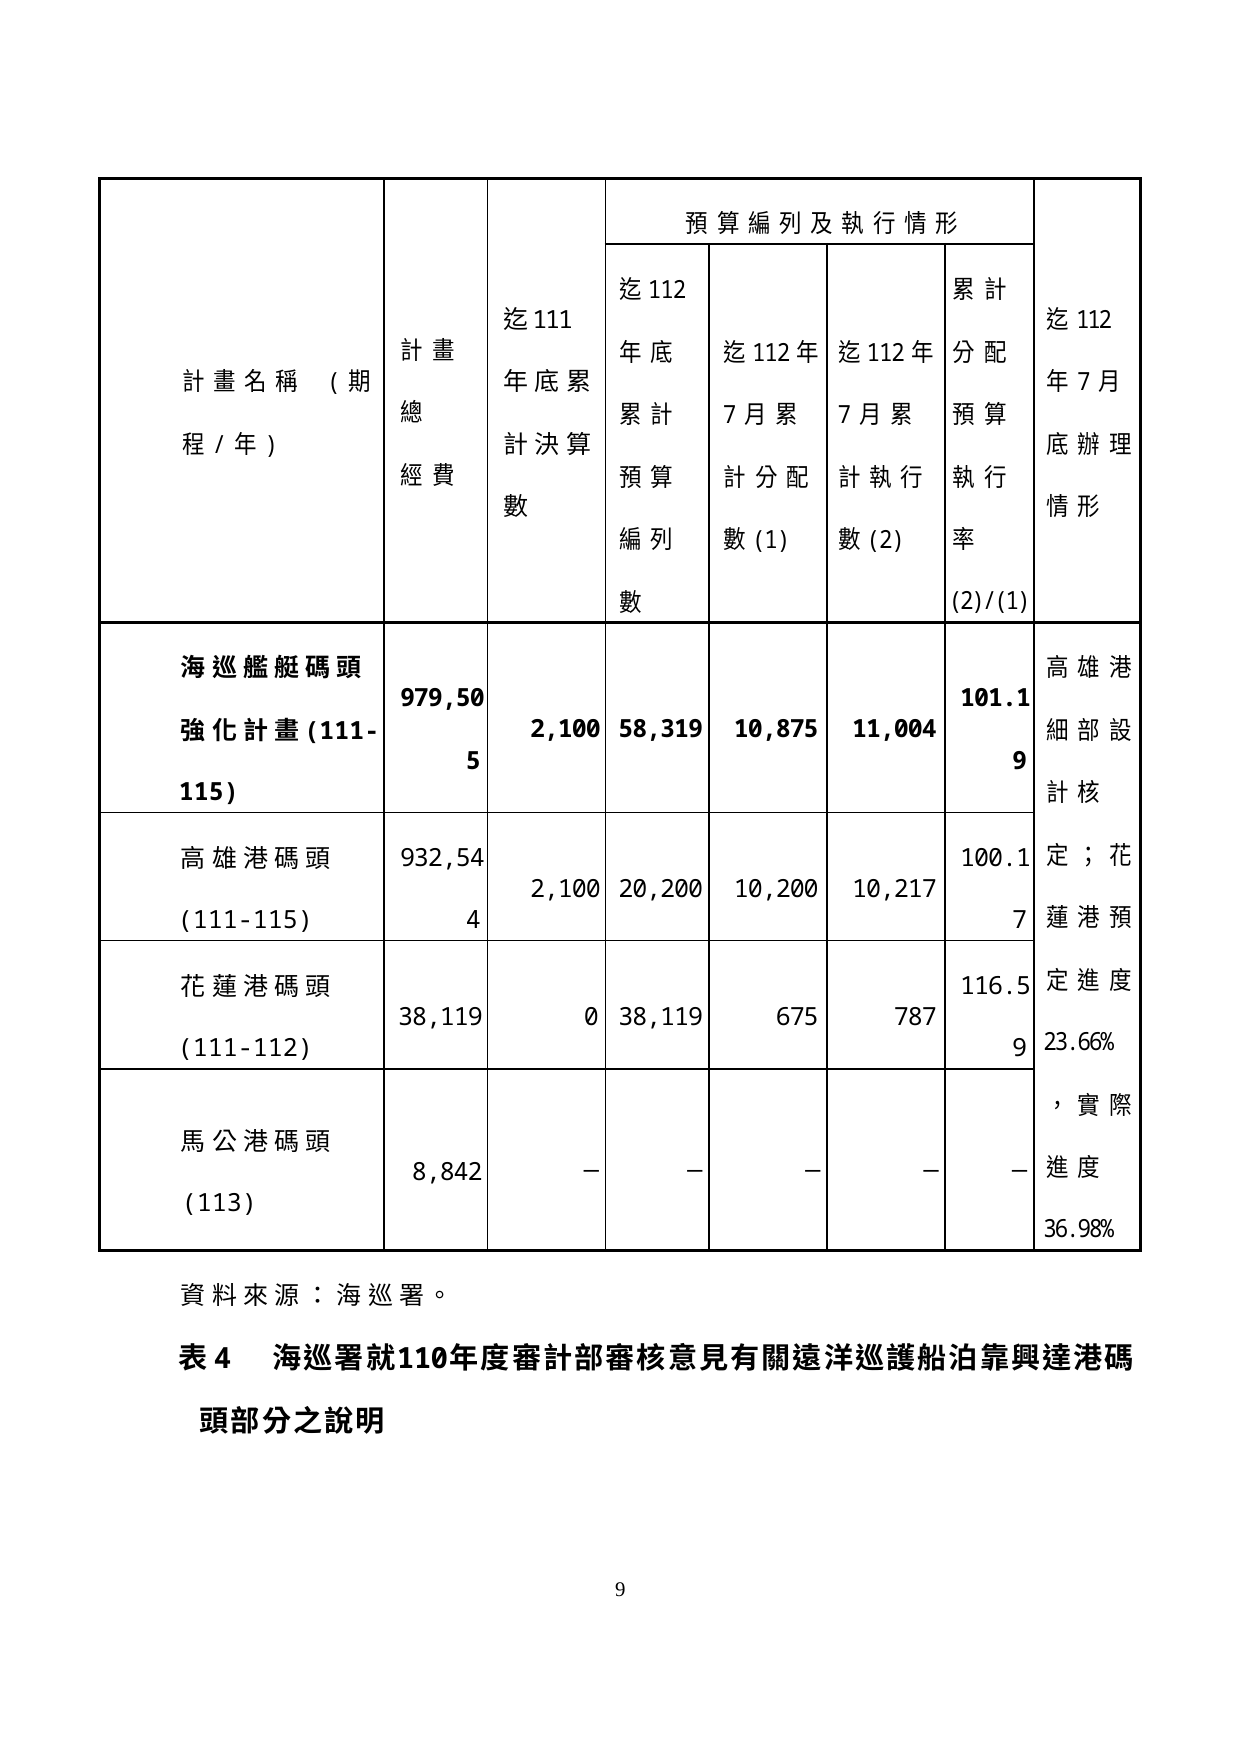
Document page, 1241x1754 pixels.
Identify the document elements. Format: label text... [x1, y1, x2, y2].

table_cell ─ [946, 1070, 1033, 1249]
text 表4 海巡署就110年度審計部審核意見有關遠洋巡護船泊靠興達港碼頭部分之說明 [104, 1315, 1137, 1440]
table_header 計畫名稱 (期程/年) [101, 180, 383, 621]
table_cell 迄112年7月累計執行數(2) [828, 245, 944, 621]
table_header 計畫總 經費 [385, 180, 487, 621]
table_cell 海巡艦艇碼頭強化計畫(111-115) [101, 624, 383, 812]
text 資料來源：海巡署。 [104, 1252, 1063, 1315]
table_header 迄111年底累計決算數 [488, 180, 605, 621]
table_cell 花蓮港碼頭(111-112) [101, 941, 383, 1068]
table_cell 100.17 [946, 813, 1033, 940]
table_cell 20,200 [606, 813, 708, 940]
table_cell 58,319 [606, 624, 708, 812]
table_cell 馬公港碼頭(113) [101, 1070, 383, 1249]
table_cell 10,217 [828, 813, 944, 940]
table_header 預算編列及執行情形 [606, 180, 1033, 243]
table_cell 38,119 [606, 941, 708, 1068]
table_cell 高雄港碼頭(111-115) [101, 813, 383, 940]
table_header 迄112年7月底辦理情形 [1035, 180, 1139, 621]
table_cell ─ [488, 1070, 605, 1249]
table_cell 101.19 [946, 624, 1033, 812]
table_cell 932,544 [385, 813, 487, 940]
table_cell 10,875 [710, 624, 826, 812]
table_cell 累計分配預算執行率(2)/(1) [946, 245, 1033, 621]
table_cell 2,100 [488, 813, 605, 940]
table_cell 高雄港細部設計核定；花蓮港預定進度23.66%，實際進度36.98% [1035, 624, 1139, 1249]
table_cell 38,119 [385, 941, 487, 1068]
table_cell 675 [710, 941, 826, 1068]
table_cell 11,004 [828, 624, 944, 812]
table_cell 2,100 [488, 624, 605, 812]
table_cell 迄112年底累計預算編列數 [606, 245, 708, 621]
table_cell 0 [488, 941, 605, 1068]
table_cell 10,200 [710, 813, 826, 940]
table_cell 787 [828, 941, 944, 1068]
table_cell ─ [828, 1070, 944, 1249]
table_cell ─ [710, 1070, 826, 1249]
table_cell 8,842 [385, 1070, 487, 1249]
table_cell 116.59 [946, 941, 1033, 1068]
table_cell 979,505 [385, 624, 487, 812]
table_cell ─ [606, 1070, 708, 1249]
table_cell 迄112年7月累計分配數(1) [710, 245, 826, 621]
